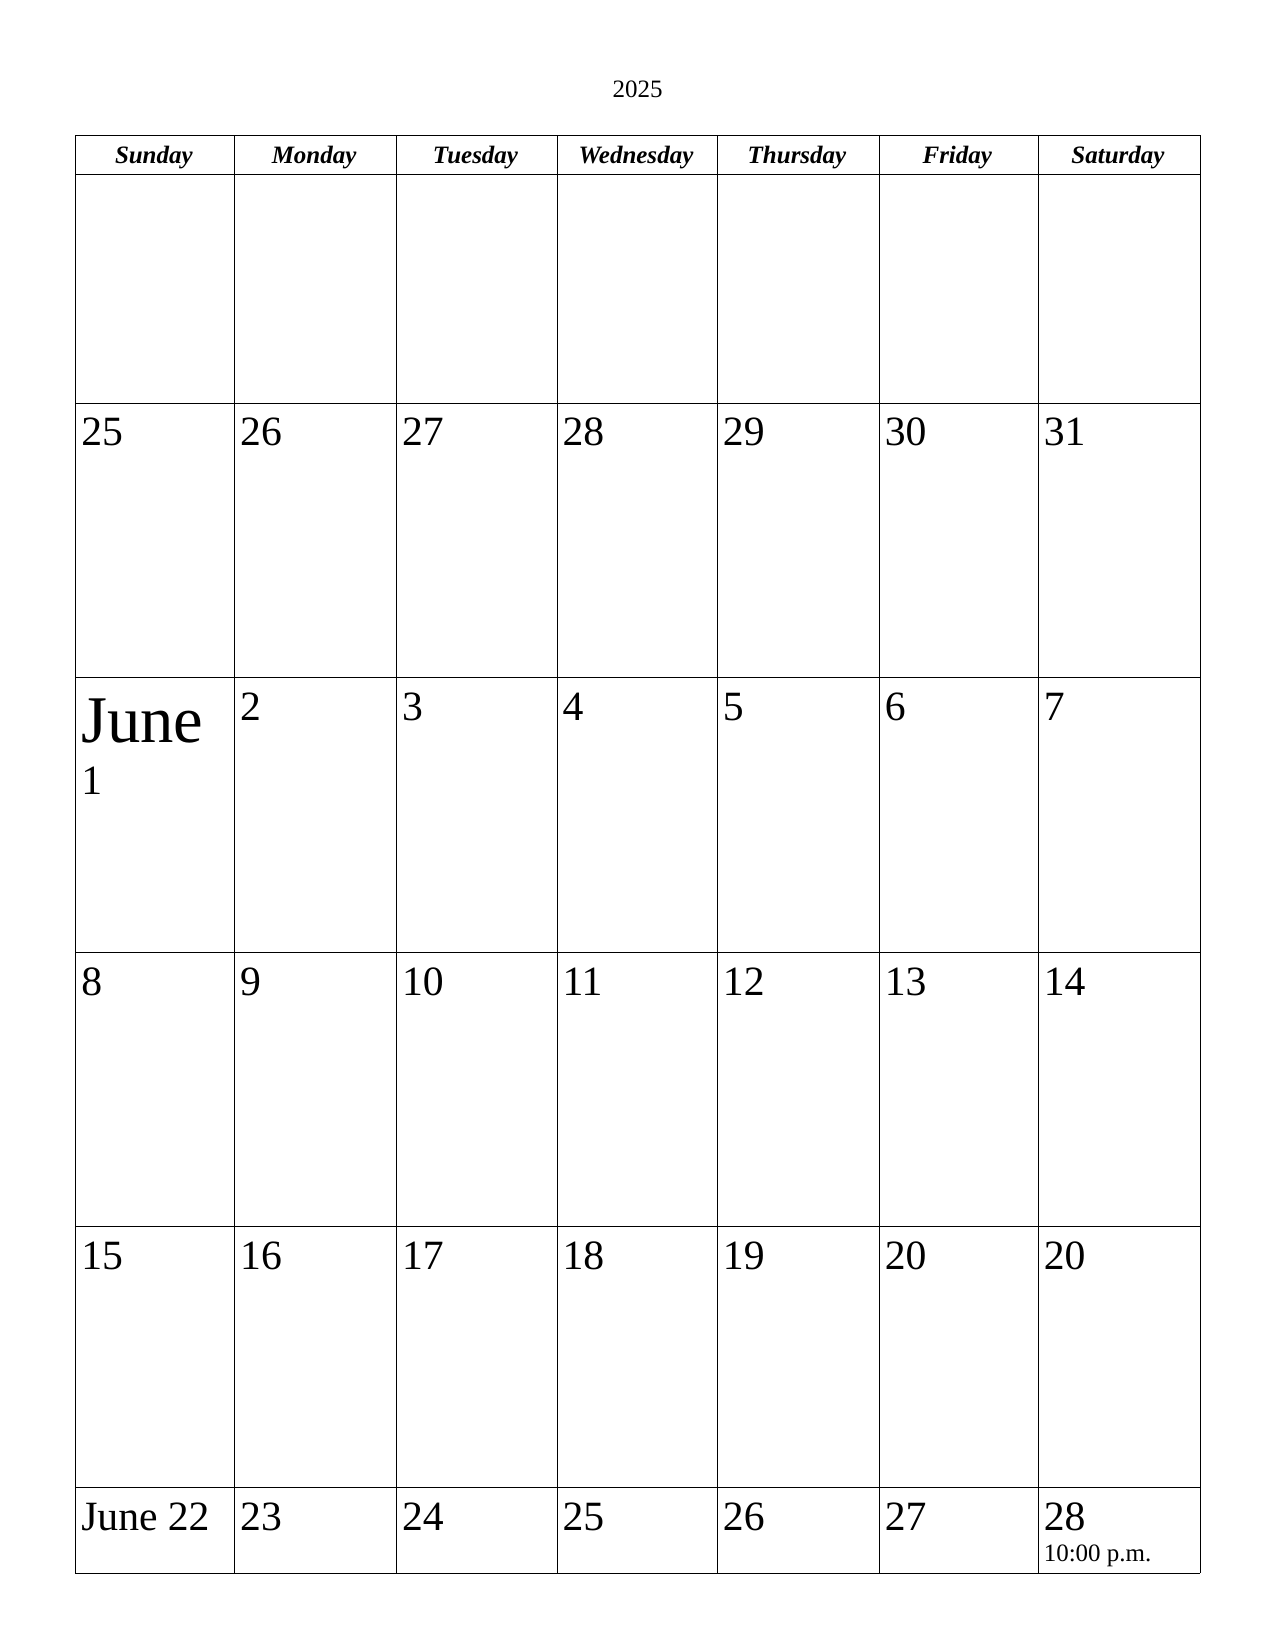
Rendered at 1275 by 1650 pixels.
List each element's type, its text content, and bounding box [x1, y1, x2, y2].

table_cell [880, 175, 1038, 403]
table_cell 5 [718, 678, 879, 952]
table_header Saturday [1039, 136, 1200, 174]
table_cell 29 [718, 404, 879, 677]
table_cell 9 [235, 953, 396, 1226]
table_cell 25 [76, 404, 234, 677]
table_cell 27 [397, 404, 557, 677]
table_cell 19 [718, 1227, 879, 1487]
table_cell [558, 175, 717, 403]
table_cell 31 [1039, 404, 1200, 677]
table_cell 12 [718, 953, 879, 1226]
table_header Friday [880, 136, 1038, 174]
table_cell [1039, 175, 1200, 403]
table_cell June 1 [76, 678, 234, 952]
table_cell 16 [235, 1227, 396, 1487]
table_cell 14 [1039, 953, 1200, 1226]
table_cell 28 10:00 p.m. [1039, 1488, 1200, 1573]
table_header Monday [235, 136, 396, 174]
table_cell 26 [235, 404, 396, 677]
table_cell 30 [880, 404, 1038, 677]
table_cell 2 [235, 678, 396, 952]
table_cell 4 [558, 678, 717, 952]
table_cell [235, 175, 396, 403]
table_cell 28 [558, 404, 717, 677]
table_cell 8 [76, 953, 234, 1226]
table_cell 18 [558, 1227, 717, 1487]
table_header Thursday [718, 136, 879, 174]
table_cell 10 [397, 953, 557, 1226]
table_header Wednesday [558, 136, 717, 174]
table_cell [397, 175, 557, 403]
table_cell 7 [1039, 678, 1200, 952]
table_header Tuesday [397, 136, 557, 174]
table_cell June 22 [76, 1488, 234, 1573]
table_cell 3 [397, 678, 557, 952]
table_cell 26 [718, 1488, 879, 1573]
table_cell [718, 175, 879, 403]
table_cell 25 [558, 1488, 717, 1573]
table_cell 20 [880, 1227, 1038, 1487]
table_cell 11 [558, 953, 717, 1226]
table_cell 23 [235, 1488, 396, 1573]
table_cell 17 [397, 1227, 557, 1487]
table_cell 6 [880, 678, 1038, 952]
table_cell 15 [76, 1227, 234, 1487]
table_cell 27 [880, 1488, 1038, 1573]
table_cell 24 [397, 1488, 557, 1573]
table_cell 20 [1039, 1227, 1200, 1487]
table_cell 13 [880, 953, 1038, 1226]
table_header Sunday [76, 136, 234, 174]
table_cell [76, 175, 234, 403]
